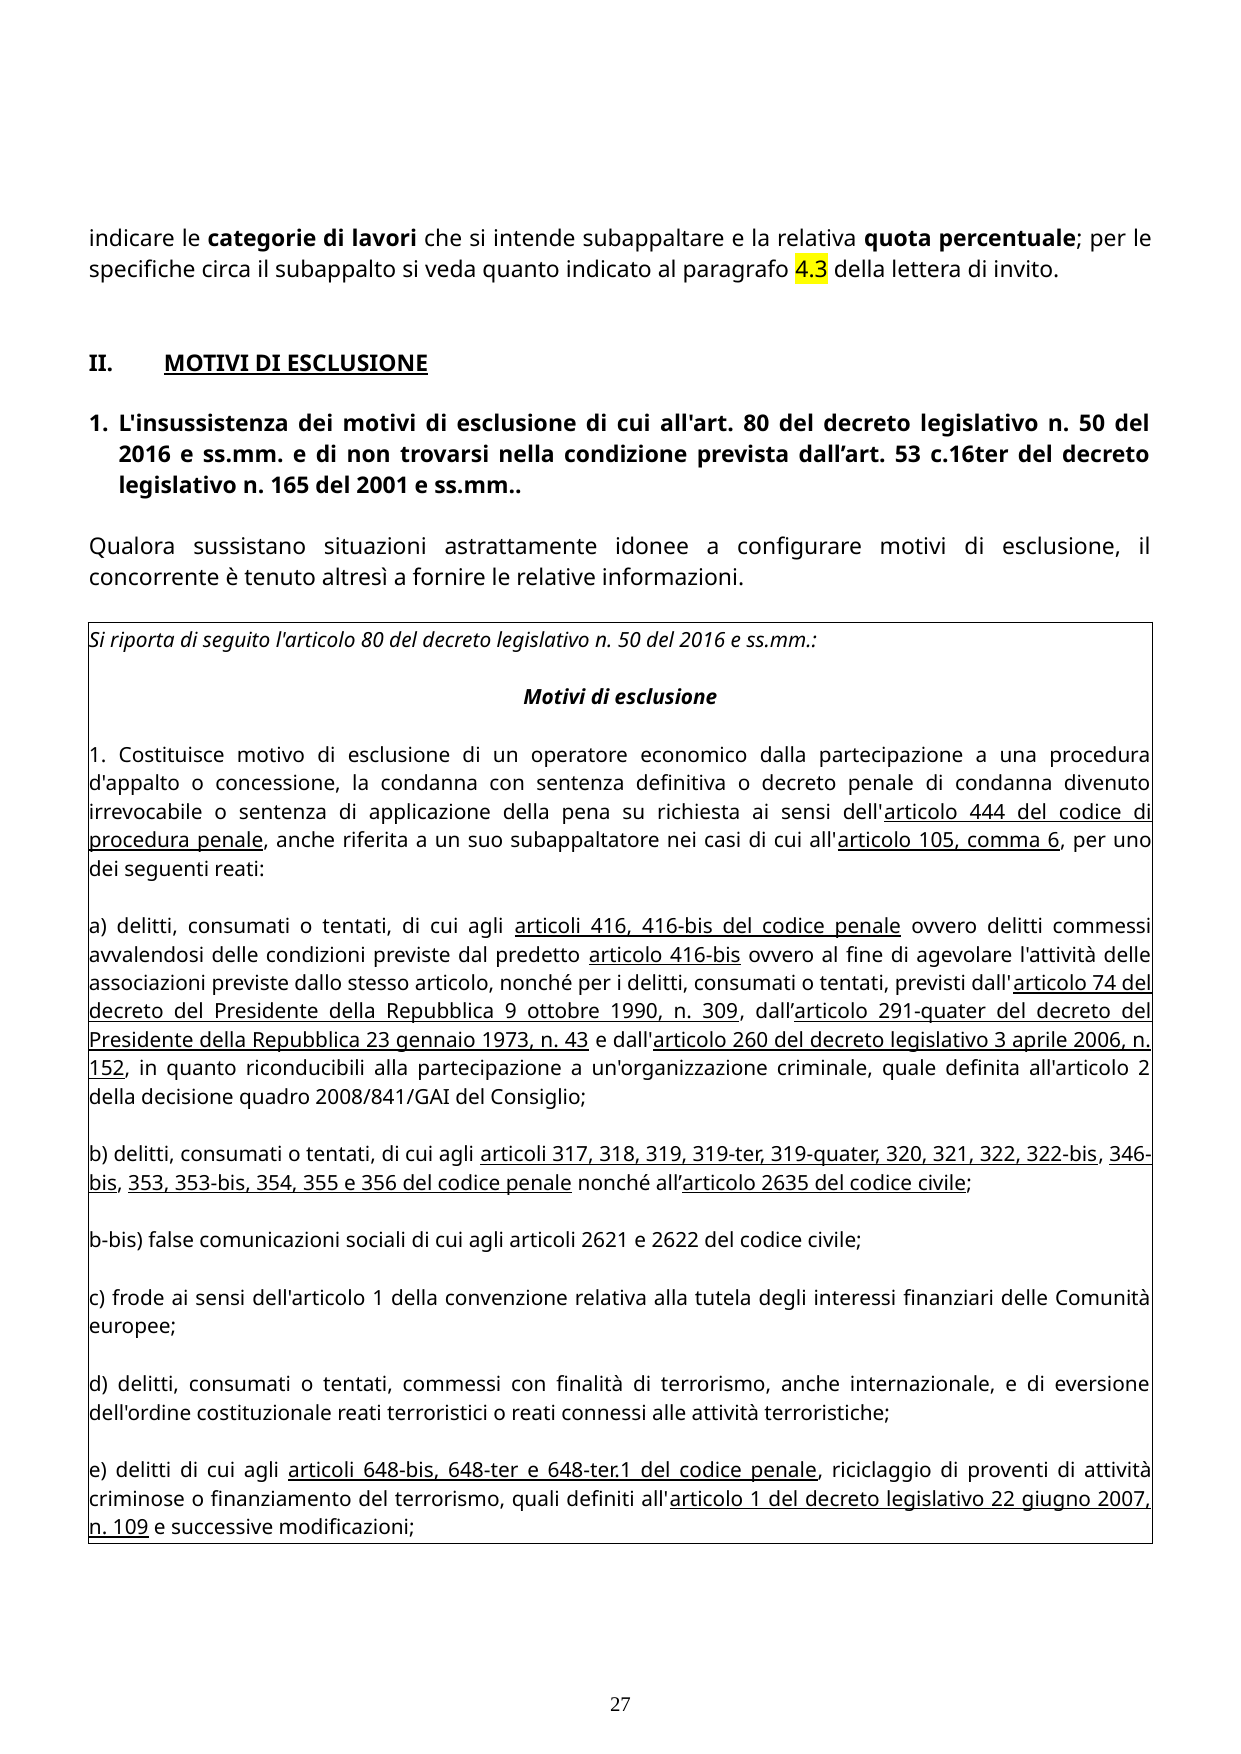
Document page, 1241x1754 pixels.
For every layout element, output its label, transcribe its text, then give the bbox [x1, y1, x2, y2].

text c) frode ai sensi dell'articolo 1 della convenzione relativa alla tutela degli interessi finanziari delle Comunità europee; [89, 1280, 1152, 1340]
text d) delitti, consumati o tentati, commessi con finalità di terrorismo, anche internazionale, e di eversione dell'ordine costituzionale reati terroristici o reati connessi alle attività terroristiche; [89, 1366, 1152, 1426]
text b-bis) false comunicazioni sociali di cui agli articoli 2621 e 2622 del codice civile; [89, 1222, 1152, 1254]
text 1. Costituisce motivo di esclusione di un operatore economico dalla partecipazione a una procedura d'appalto o concessione, la condanna con sentenza definitiva o decreto penale di condanna divenuto irrevocabile o sentenza di applicazione della pena su richiesta ai sensi dell'articolo 444 del codice di procedura penale, anche riferita a un suo subappaltatore nei casi di cui all'articolo 105, comma 6, per uno dei seguenti reati: [89, 737, 1152, 882]
text Si riporta di seguito l'articolo 80 del decreto legislativo n. 50 del 2016 e ss.mm.: [89, 623, 1152, 653]
text Motivi di esclusione [89, 679, 1152, 711]
text b) delitti, consumati o tentati, di cui agli articoli 317, 318, 319, 319-ter, 319-quater, 320, 321, 322, 322-bis, 346-bis, 353, 353-bis, 354, 355 e 356 del codice penale nonché all’articolo 2635 del codice civile; [89, 1136, 1152, 1196]
text II. MOTIVI DI ESCLUSIONE [89, 347, 1152, 378]
text indicare le categorie di lavori che si intende subappaltare e la relativa quota percentuale; per le specifiche circa il subappalto si veda quanto indicato al paragrafo 4.3 della lettera di invito. [89, 222, 1152, 284]
text a) delitti, consumati o tentati, di cui agli articoli 416, 416-bis del codice penale ovvero delitti commessi avvalendosi delle condizioni previste dal predetto articolo 416-bis ovvero al fine di agevolare l'attività delle associazioni previste dallo stesso articolo, nonché per i delitti, consumati o tentati, previsti dall'articolo 74 del decreto del Presidente della Repubblica 9 ottobre 1990, n. 309, dall’articolo 291-quater del decreto del Presidente della Repubblica 23 gennaio 1973, n. 43 e dall'articolo 260 del decreto legislativo 3 aprile 2006, n. 152, in quanto riconducibili alla partecipazione a un'organizzazione criminale, quale definita all'articolo 2 della decisione quadro 2008/841/GAI del Consiglio; [89, 908, 1152, 1110]
text Qualora sussistano situazioni astrattamente idonee a configurare motivi di esclusione, il concorrente è tenuto altresì a fornire le relative informazioni. [89, 530, 1152, 592]
text 1. L'insussistenza dei motivi di esclusione di cui all'art. 80 del decreto legislativo n. 50 del 2016 e ss.mm. e di non trovarsi nella condizione prevista dall’art. 53 c.16ter del decreto legislativo n. 165 del 2001 e ss.mm.. [89, 407, 1152, 501]
text e) delitti di cui agli articoli 648-bis, 648-ter e 648-ter.1 del codice penale, riciclaggio di proventi di attività criminose o finanziamento del terrorismo, quali definiti all'articolo 1 del decreto legislativo 22 giugno 2007, n. 109 e successive modificazioni; [89, 1452, 1152, 1543]
